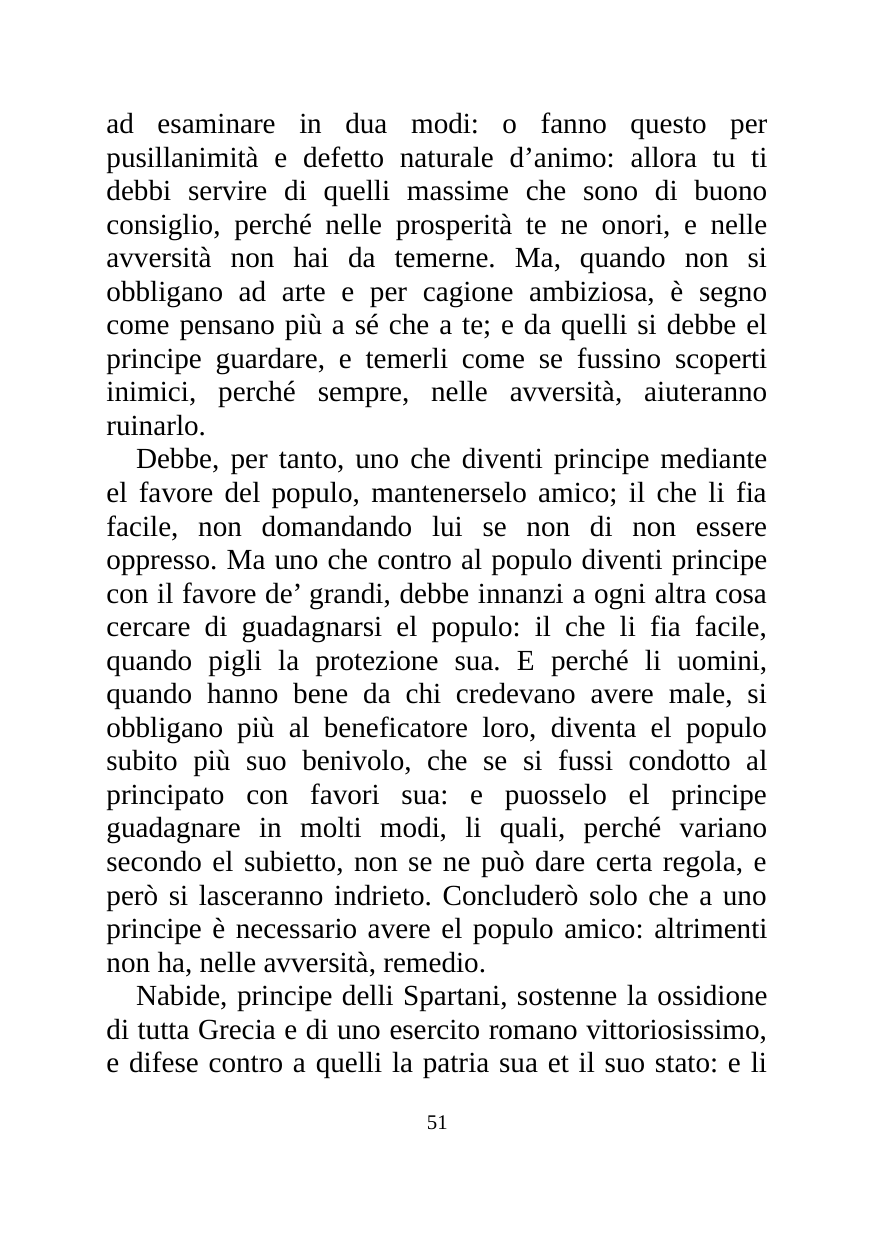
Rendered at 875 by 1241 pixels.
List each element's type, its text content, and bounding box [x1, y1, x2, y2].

text Debbe, per tanto, uno che diventi principe mediante el favore del populo, mantenerselo amico; il che li fia facile, non domandando lui se non di non essere oppresso. Ma uno che contro al populo diventi principe con il favore de’ grandi, debbe innanzi a ogni altra cosa cercare di guadagnarsi el populo: il che li fia facile, quando pigli la protezione sua. E perché li uomini, quando hanno bene da chi credevano avere male, si obbligano più al beneficatore loro, diventa el populo subito più suo benivolo, che se si fussi condotto al principato con favori sua: e puosselo el principe guadagnare in molti modi, li quali, perché variano secondo el subietto, non se ne può dare certa regola, e però si lasceranno indrieto. Concluderò solo che a uno principe è necessario avere el populo amico: altrimenti non ha, nelle avversità, remedio. [106, 442, 768, 978]
text Nabide, principe delli Spartani, sostenne la ossidione di tutta Grecia e di uno esercito romano vittoriosissimo, e difese contro a quelli la patria sua et il suo stato: e li [106, 978, 768, 1079]
text ad esaminare in dua modi: o fanno questo per pusillanimità e defetto naturale d’animo: allora tu ti debbi servire di quelli massime che sono di buono consiglio, perché nelle prosperità te ne onori, e nelle avversità non hai da temerne. Ma, quando non si obbligano ad arte e per cagione ambiziosa, è segno come pensano più a sé che a te; e da quelli si debbe el principe guardare, e temerli come se fussino scoperti inimici, perché sempre, nelle avversità, aiuteranno ruinarlo. [106, 106, 768, 442]
